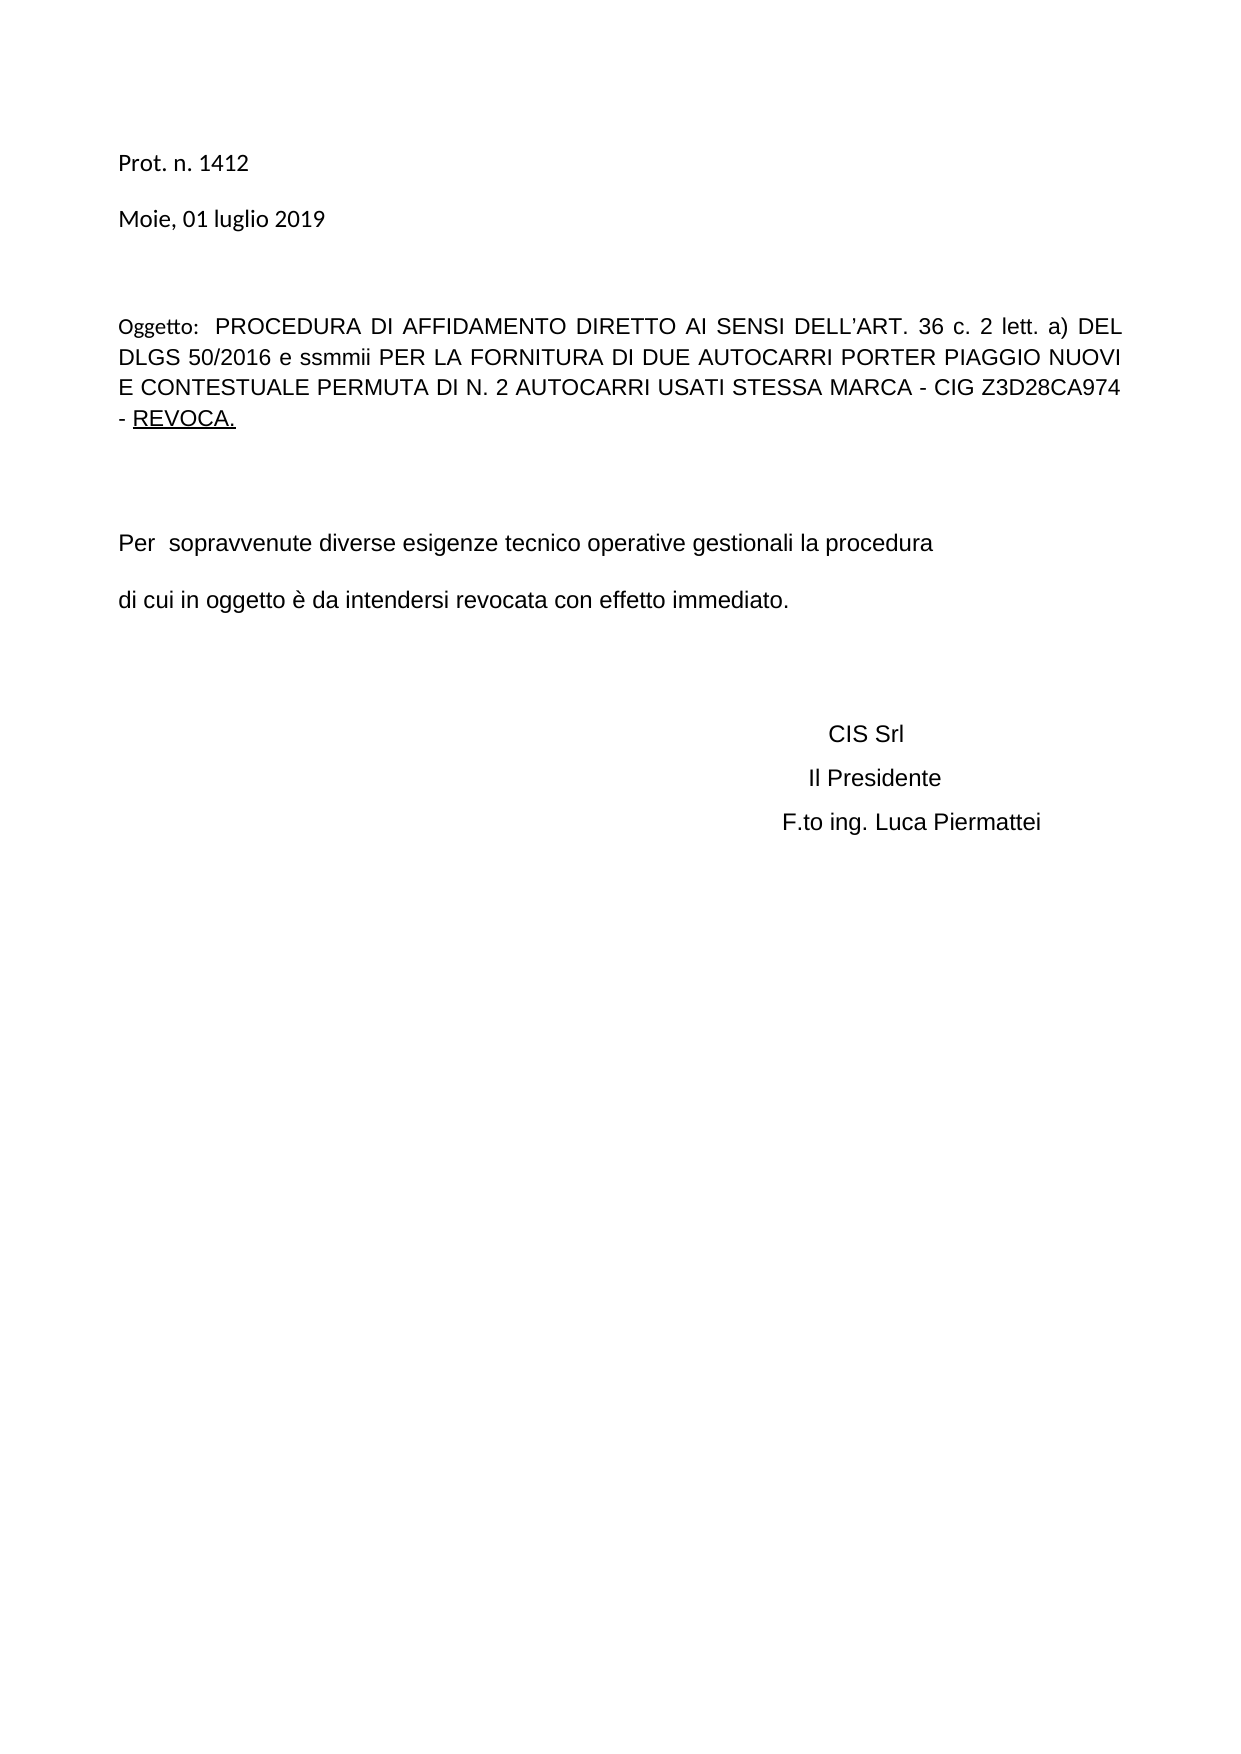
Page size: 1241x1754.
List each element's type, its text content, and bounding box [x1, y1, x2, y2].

text Per sopravvenute diverse esigenze tecnico operative gestionali la procedura [118, 529, 1092, 556]
text F.to ing. Luca Piermattei [782, 808, 1093, 836]
text CIS Srl [782, 719, 1093, 747]
text Oggetto: PROCEDURA DI affidamento diretto ai sensi dell’art. 36 c. 2 lett. a) del dlgs 50/2016 e ssmmii PER LA fornitura di DUE autocarrI porter piaggio NUOVI E CONTESTUALE PERMUTA DI N. 2 AUTOCARRI USATI STESSA MARCA - CIG Z3D28CA974 - REVOCA. [118, 312, 1122, 431]
text Moie, 01 luglio 2019 [118, 203, 1122, 234]
text di cui in oggetto è da intendersi revocata con effetto immediato. [118, 586, 1092, 613]
text Il Presidente [782, 764, 1093, 791]
text Prot. n. 1412 [118, 148, 1122, 178]
